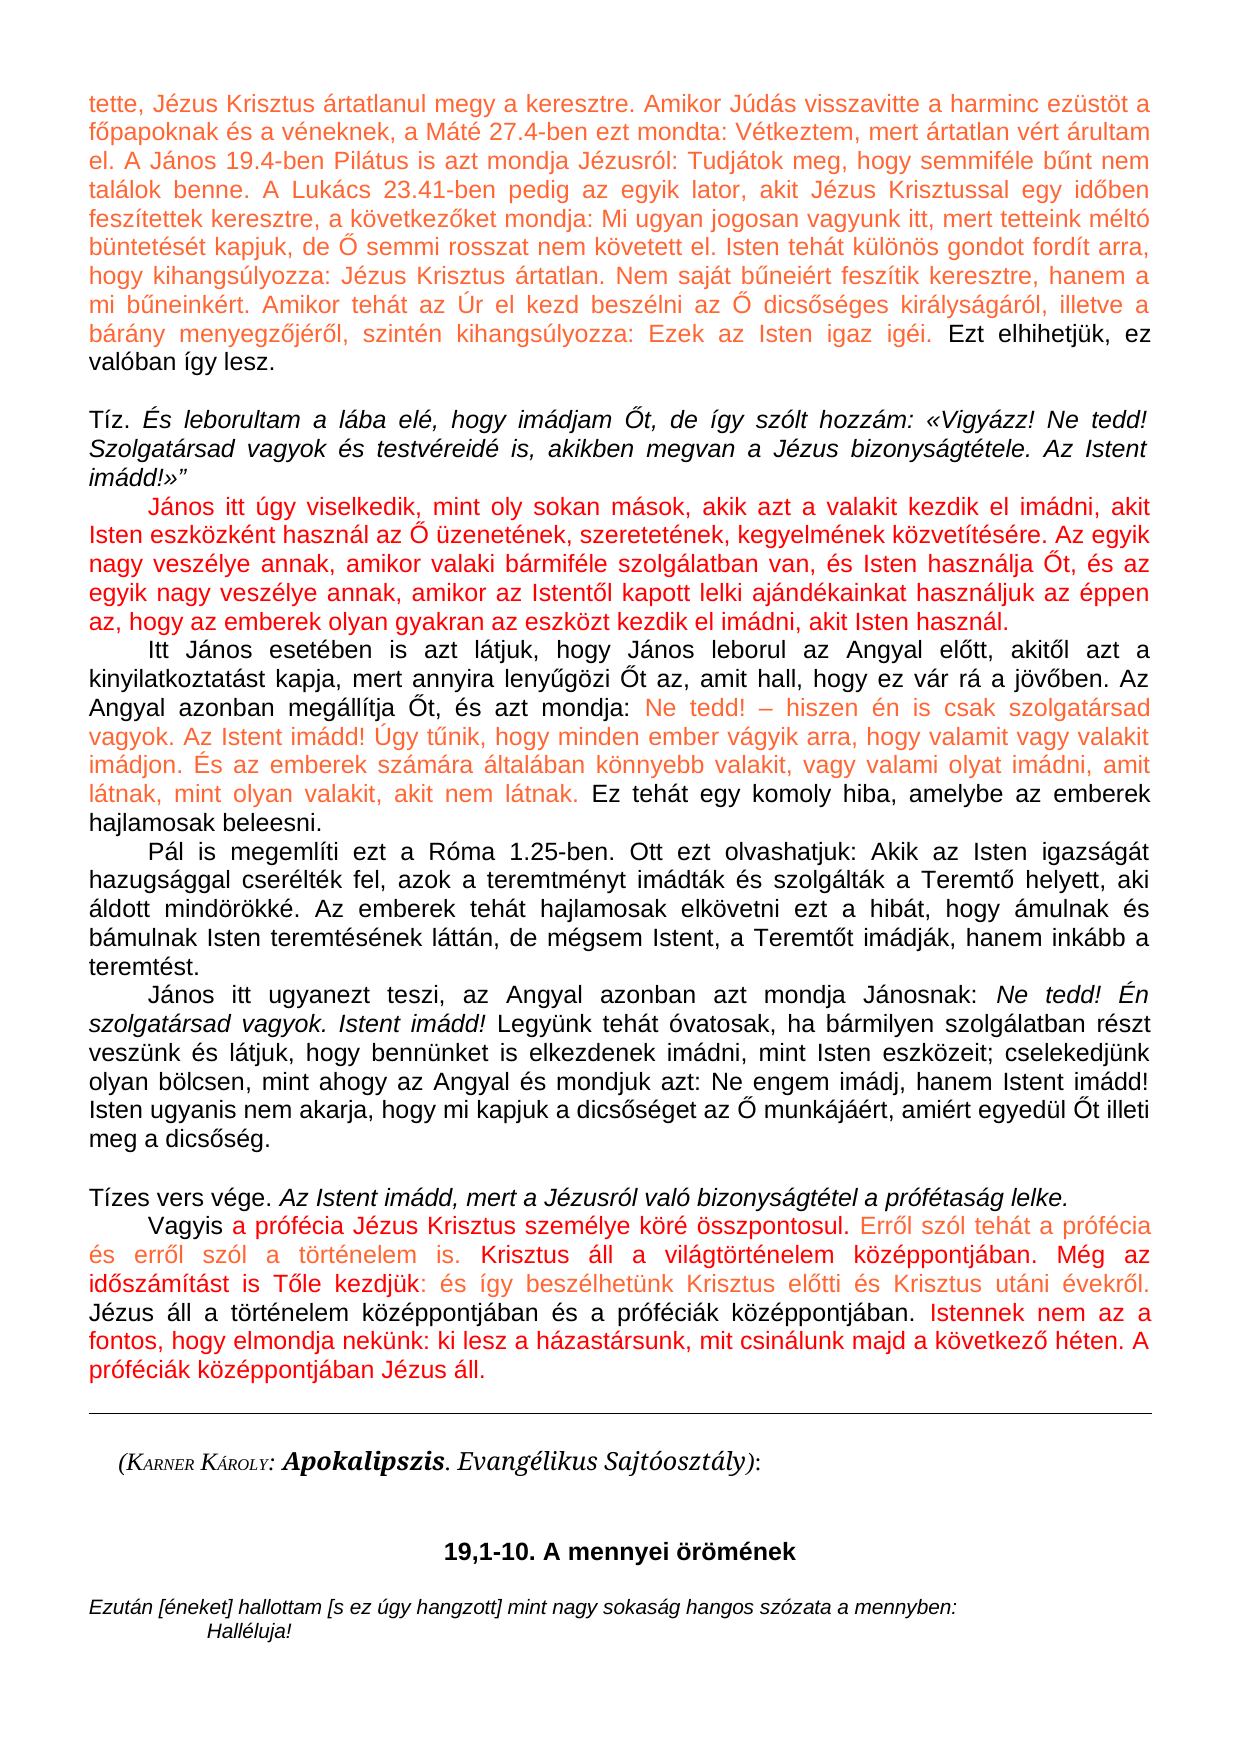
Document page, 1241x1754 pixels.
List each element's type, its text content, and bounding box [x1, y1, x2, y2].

text Vagyis a prófécia Jézus Krisztus személye köré összpontosul. Erről szól tehát a prófécia és erről szól a történelem is. Krisztus áll a világtörténelem középpontjában. Még az időszámítást is Tőle kezdjük: és így beszélhetünk Krisztus előtti és Krisztus utáni évekről. Jézus áll a történelem középpontjában és a próféciák középpontjában. Istennek nem az a fontos, hogy elmondja nekünk: ki lesz a házastársunk, mit csinálunk majd a következő héten. A próféciák középpontjában Jézus áll. [88, 1211, 1152, 1384]
text Itt János esetében is azt látjuk, hogy János leborul az Angyal előtt, akitől azt a kinyilatkoztatást kapja, mert annyira lenyűgözi Őt az, amit hall, hogy ez vár rá a jövőben. Az Angyal azonban megállítja Őt, és azt mondja: Ne tedd! – hiszen én is csak szolgatársad vagyok. Az Istent imádd! Úgy tűnik, hogy minden ember vágyik arra, hogy valamit vagy valakit imádjon. És az emberek számára általában könnyebb valakit, vagy valami olyat imádni, amit látnak, mint olyan valakit, akit nem látnak. Ez tehát egy komoly hiba, amelybe az emberek hajlamosak beleesni. [88, 636, 1152, 837]
text tette, Jézus Krisztus ártatlanul megy a keresztre. Amikor Júdás visszavitte a harminc ezüstöt a főpapoknak és a véneknek, a Máté 27.4-ben ezt mondta: Vétkeztem, mert ártatlan vért árultam el. A János 19.4-ben Pilátus is azt mondja Jézusról: Tudjátok meg, hogy semmiféle bűnt nem találok benne. A Lukács 23.41-ben pedig az egyik lator, akit Jézus Krisztussal egy időben feszítettek keresztre, a következőket mondja: Mi ugyan jogosan vagyunk itt, mert tetteink méltó büntetését kapjuk, de Ő semmi rosszat nem követett el. Isten tehát különös gondot fordít arra, hogy kihangsúlyozza: Jézus Krisztus ártatlan. Nem saját bűneiért feszítik keresztre, hanem a mi bűneinkért. Amikor tehát az Úr el kezd beszélni az Ő dicsőséges királyságáról, illetve a bárány menyegzőjéről, szintén kihangsúlyozza: Ezek az Isten igaz igéi. Ezt elhihetjük, ez valóban így lesz. [88, 88, 1152, 376]
text János itt ugyanezt teszi, az Angyal azonban azt mondja Jánosnak: Ne tedd! Én szolgatársad vagyok. Istent imádd! Legyünk tehát óvatosak, ha bármilyen szolgálatban részt veszünk és látjuk, hogy bennünket is elkezdenek imádni, mint Isten eszközeit; cselekedjünk olyan bölcsen, mint ahogy az Angyal és mondjuk azt: Ne engem imádj, hanem Istent imádd! Isten ugyanis nem akarja, hogy mi kapjuk a dicsőséget az Ő munkájáért, amiért egyedül Őt illeti meg a dicsőség. [88, 981, 1152, 1153]
text (Karner Károly: Apokalipszis. Evangélikus Sajtóosztály): [88, 1414, 1152, 1507]
text Tíz. És leborultam a lába elé, hogy imádjam Őt, de így szólt hozzám: «Vigyázz! Ne tedd! Szolgatársad vagyok és testvéreidé is, akikben megvan a Jézus bizonyságtétele. Az Istent imádd!»” [88, 406, 1152, 492]
text 19,1-10. A mennyei örömének [88, 1537, 1152, 1565]
text János itt úgy viselkedik, mint oly sokan mások, akik azt a valakit kezdik el imádni, akit Isten eszközként használ az Ő üzenetének, szeretetének, kegyelmének közvetítésére. Az egyik nagy veszélye annak, amikor valaki bármiféle szolgálatban van, és Isten használja Őt, és az egyik nagy veszélye annak, amikor az Istentől kapott lelki ajándékainkat használjuk az éppen az, hogy az emberek olyan gyakran az eszközt kezdik el imádni, akit Isten használ. [88, 492, 1152, 636]
text Pál is megemlíti ezt a Róma 1.25-ben. Ott ezt olvashatjuk: Akik az Isten igazságát hazugsággal cserélték fel, azok a teremtményt imádták és szolgálták a Teremtő helyett, aki áldott mindörökké. Az emberek tehát hajlamosak elkövetni ezt a hibát, hogy ámulnak és bámulnak Isten teremtésének láttán, de mégsem Istent, a Teremtőt imádják, hanem inkább a teremtést. [88, 837, 1152, 981]
text Tízes vers vége. Az Istent imádd, mert a Jézusról való bizonyságtétel a prófétaság lelke. [88, 1182, 1152, 1211]
text Ezután [éneket] hallottam [s ez úgy hangzott] mint nagy sokaság hangos szózata a mennyben: [88, 1595, 1152, 1619]
text Halléluja! [207, 1619, 1152, 1643]
